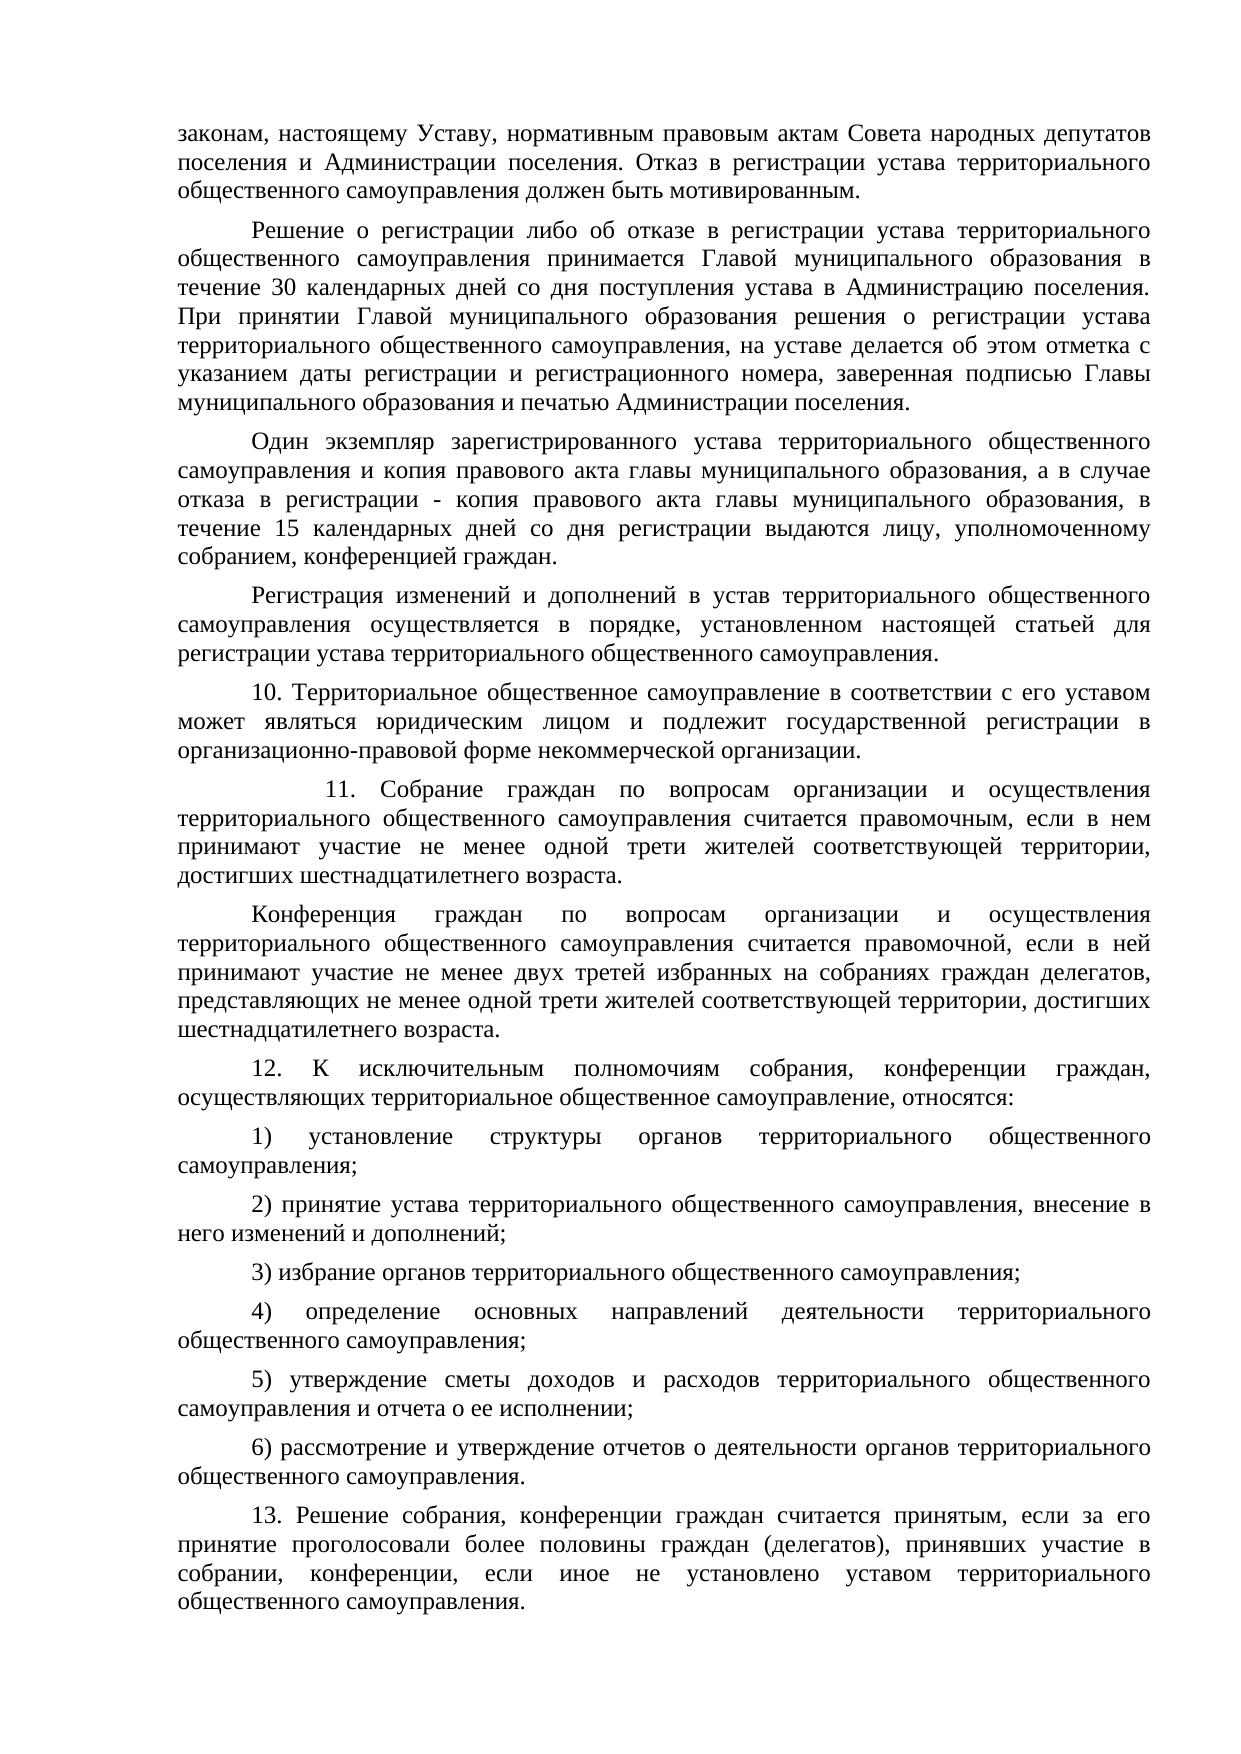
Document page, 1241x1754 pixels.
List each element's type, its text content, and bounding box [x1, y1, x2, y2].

text законам, настоящему Уставу, нормативным правовым актам Совета народных депутатов поселения и Администрации поселения. Отказ в регистрации устава территориального общественного самоуправления должен быть мотивированным. [177, 118, 1152, 204]
text Один экземпляр зарегистрированного устава территориального общественного самоуправления и копия правового акта главы муниципального образования, а в случае отказа в регистрации - копия правового акта главы муниципального образования, в течение 15 календарных дней со дня регистрации выдаются лицу, уполномоченному собранием, конференцией граждан. [177, 426, 1152, 570]
text Регистрация изменений и дополнений в устав территориального общественного самоуправления осуществляется в порядке, установленном настоящей статьей для регистрации устава территориального общественного самоуправления. [177, 581, 1152, 667]
text Решение о регистрации либо об отказе в регистрации устава территориального общественного самоуправления принимается Главой муниципального образования в течение 30 календарных дней со дня поступления устава в Администрацию поселения. При принятии Главой муниципального образования решения о регистрации устава территориального общественного самоуправления, на уставе делается об этом отметка с указанием даты регистрации и регистрационного номера, заверенная подписью Главы муниципального образования и печатью Администрации поселения. [177, 215, 1152, 416]
text 13. Решение собрания, конференции граждан считается принятым, если за его принятие проголосовали более половины граждан (делегатов), принявших участие в собрании, конференции, если иное не установлено уставом территориального общественного самоуправления. [177, 1500, 1152, 1615]
text 4) определение основных направлений деятельности территориального общественного самоуправления; [177, 1296, 1152, 1354]
text 10. Территориальное общественное самоуправление в соответствии с его уставом может являться юридическим лицом и подлежит государственной регистрации в организационно-правовой форме некоммерческой организации. [177, 677, 1152, 763]
text 12. К исключительным полномочиям собрания, конференции граждан, осуществляющих территориальное общественное самоуправление, относятся: [177, 1053, 1152, 1111]
text Конференция граждан по вопросам организации и осуществления территориального общественного самоуправления считается правомочной, если в ней принимают участие не менее двух третей избранных на собраниях граждан делегатов, представляющих не менее одной трети жителей соответствующей территории, достигших шестнадцатилетнего возраста. [177, 899, 1152, 1043]
text 6) рассмотрение и утверждение отчетов о деятельности органов территориального общественного самоуправления. [177, 1432, 1152, 1490]
text 5) утверждение сметы доходов и расходов территориального общественного самоуправления и отчета о ее исполнении; [177, 1364, 1152, 1422]
text 2) принятие устава территориального общественного самоуправления, внесение в него изменений и дополнений; [177, 1189, 1152, 1247]
text 11. Собрание граждан по вопросам организации и осуществления территориального общественного самоуправления считается правомочным, если в нем принимают участие не менее одной трети жителей соответствующей территории, достигших шестнадцатилетнего возраста. [177, 774, 1152, 889]
text 1) установление структуры органов территориального общественного самоуправления; [177, 1121, 1152, 1179]
text 3) избрание органов территориального общественного самоуправления; [177, 1257, 1152, 1286]
